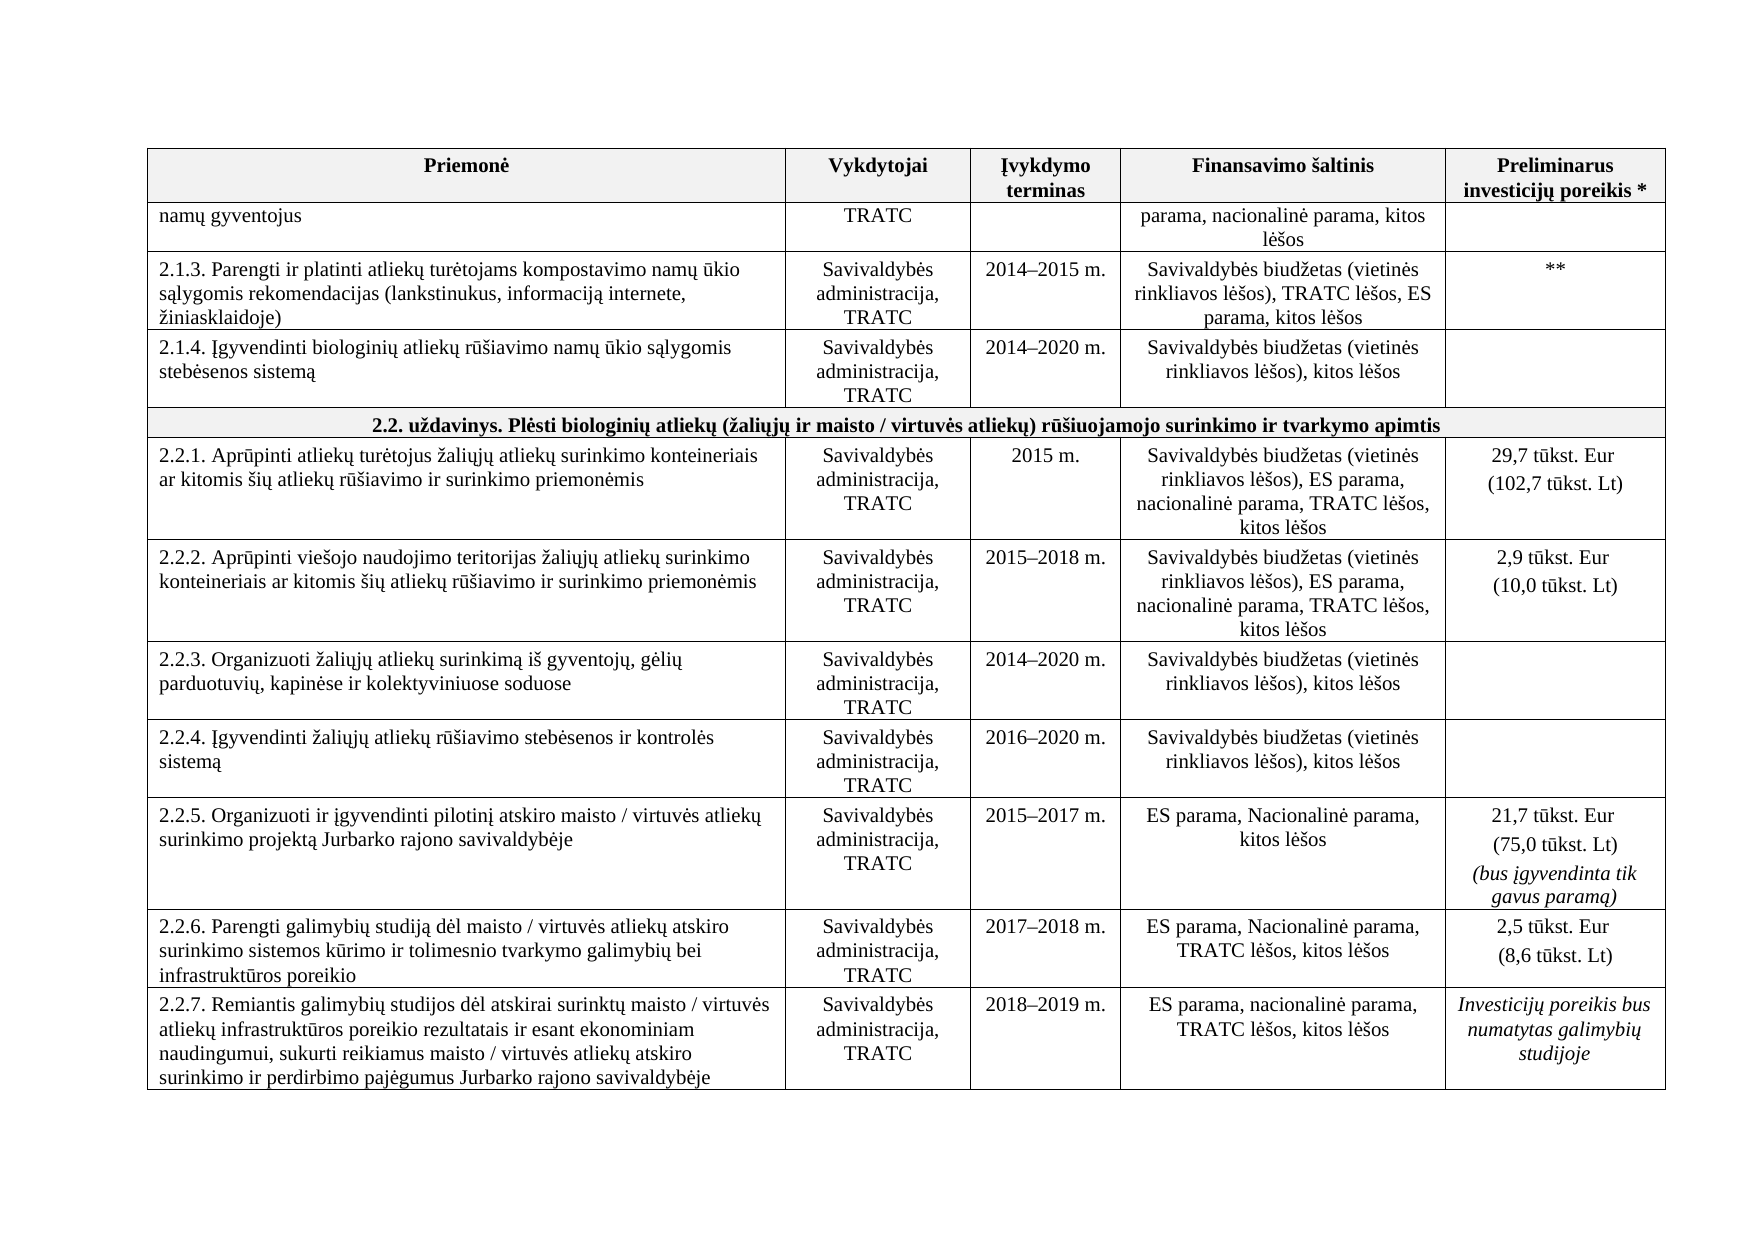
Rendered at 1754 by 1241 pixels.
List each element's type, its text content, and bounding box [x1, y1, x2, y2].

table_cell ES parama, Nacionalinė parama, TRATC lėšos, kitos lėšos [1121, 910, 1445, 987]
table_cell 2.2.5. Organizuoti ir įgyvendinti pilotinį atskiro maisto / virtuvės atliekų surinkimo projektą Jurbarko rajono savivaldybėje [148, 798, 785, 908]
table_header Įvykdymo terminas [971, 149, 1120, 202]
table_cell 2.2.3. Organizuoti žaliųjų atliekų surinkimą iš gyventojų, gėlių parduotuvių, kapinėse ir kolektyviniuose soduose [148, 642, 785, 719]
table_cell Savivaldybės administracija, TRATC [786, 642, 970, 719]
table_cell Savivaldybės biudžetas (vietinės rinkliavos lėšos), kitos lėšos [1121, 642, 1445, 719]
table_cell 29,7 tūkst. Eur (102,7 tūkst. Lt) [1446, 438, 1665, 539]
table_cell [971, 203, 1120, 251]
table_cell 2.2.2. Aprūpinti viešojo naudojimo teritorijas žaliųjų atliekų surinkimo konteineriais ar kitomis šių atliekų rūšiavimo ir surinkimo priemonėmis [148, 540, 785, 641]
table_cell 2015–2018 m. [971, 540, 1120, 641]
table_header Finansavimo šaltinis [1121, 149, 1445, 202]
table_cell Savivaldybės administracija, TRATC [786, 988, 970, 1089]
table_cell TRATC [786, 203, 970, 251]
table_cell 2.2.4. Įgyvendinti žaliųjų atliekų rūšiavimo stebėsenos ir kontrolės sistemą [148, 720, 785, 797]
table_cell Savivaldybės administracija, TRATC [786, 540, 970, 641]
table_cell 2.2. uždavinys. Plėsti biologinių atliekų (žaliųjų ir maisto / virtuvės atliekų) rūšiuojamojo surinkimo ir tvarkymo apimtis [148, 408, 1665, 437]
table_cell [1446, 330, 1665, 407]
table_cell ** [1446, 252, 1665, 329]
table_cell 2015–2017 m. [971, 798, 1120, 908]
table_cell [1446, 203, 1665, 251]
table_cell Savivaldybės biudžetas (vietinės rinkliavos lėšos), TRATC lėšos, ES parama, kitos lėšos [1121, 252, 1445, 329]
table_header Vykdytojai [786, 149, 970, 202]
table_cell Savivaldybės administracija, TRATC [786, 910, 970, 987]
table_cell Savivaldybės administracija, TRATC [786, 798, 970, 908]
table_cell 2.1.3. Parengti ir platinti atliekų turėtojams kompostavimo namų ūkio sąlygomis rekomendacijas (lankstinukus, informaciją internete, žiniasklaidoje) [148, 252, 785, 329]
table_cell namų gyventojus [148, 203, 785, 251]
table_cell 21,7 tūkst. Eur (75,0 tūkst. Lt) (bus įgyvendinta tik gavus paramą) [1446, 798, 1665, 908]
table_cell Savivaldybės biudžetas (vietinės rinkliavos lėšos), kitos lėšos [1121, 720, 1445, 797]
table_cell [1446, 720, 1665, 797]
table_cell 2.2.7. Remiantis galimybių studijos dėl atskirai surinktų maisto / virtuvės atliekų infrastruktūros poreikio rezultatais ir esant ekonominiam naudingumui, sukurti reikiamus maisto / virtuvės atliekų atskiro surinkimo ir perdirbimo pajėgumus Jurbarko rajono savivaldybėje [148, 988, 785, 1089]
table_cell Savivaldybės administracija, TRATC [786, 720, 970, 797]
table_header Priemonė [148, 149, 785, 202]
table_cell ES parama, Nacionalinė parama, kitos lėšos [1121, 798, 1445, 908]
table_cell 2018–2019 m. [971, 988, 1120, 1089]
table_header Preliminarus investicijų poreikis * [1446, 149, 1665, 202]
table_cell [1446, 642, 1665, 719]
table_cell 2014–2020 m. [971, 642, 1120, 719]
table_cell Savivaldybės biudžetas (vietinės rinkliavos lėšos), ES parama, nacionalinė parama, TRATC lėšos, kitos lėšos [1121, 438, 1445, 539]
table_cell ES parama, nacionalinė parama, TRATC lėšos, kitos lėšos [1121, 988, 1445, 1089]
table_cell 2014–2015 m. [971, 252, 1120, 329]
table_cell 2,9 tūkst. Eur (10,0 tūkst. Lt) [1446, 540, 1665, 641]
table_cell 2015 m. [971, 438, 1120, 539]
table_cell 2.2.6. Parengti galimybių studiją dėl maisto / virtuvės atliekų atskiro surinkimo sistemos kūrimo ir tolimesnio tvarkymo galimybių bei infrastruktūros poreikio [148, 910, 785, 987]
table_cell 2.1.4. Įgyvendinti biologinių atliekų rūšiavimo namų ūkio sąlygomis stebėsenos sistemą [148, 330, 785, 407]
table_cell 2016–2020 m. [971, 720, 1120, 797]
table_cell Savivaldybės biudžetas (vietinės rinkliavos lėšos), ES parama, nacionalinė parama, TRATC lėšos, kitos lėšos [1121, 540, 1445, 641]
table_cell 2014–2020 m. [971, 330, 1120, 407]
table_cell Savivaldybės administracija, TRATC [786, 252, 970, 329]
table_cell Savivaldybės administracija, TRATC [786, 438, 970, 539]
table_cell Savivaldybės administracija, TRATC [786, 330, 970, 407]
table_cell 2,5 tūkst. Eur (8,6 tūkst. Lt) [1446, 910, 1665, 987]
table_cell 2017–2018 m. [971, 910, 1120, 987]
table_cell 2.2.1. Aprūpinti atliekų turėtojus žaliųjų atliekų surinkimo konteineriais ar kitomis šių atliekų rūšiavimo ir surinkimo priemonėmis [148, 438, 785, 539]
table_cell Investicijų poreikis bus numatytas galimybių studijoje [1446, 988, 1665, 1089]
table_cell Savivaldybės biudžetas (vietinės rinkliavos lėšos), kitos lėšos [1121, 330, 1445, 407]
table_cell parama, nacionalinė parama, kitos lėšos [1121, 203, 1445, 251]
